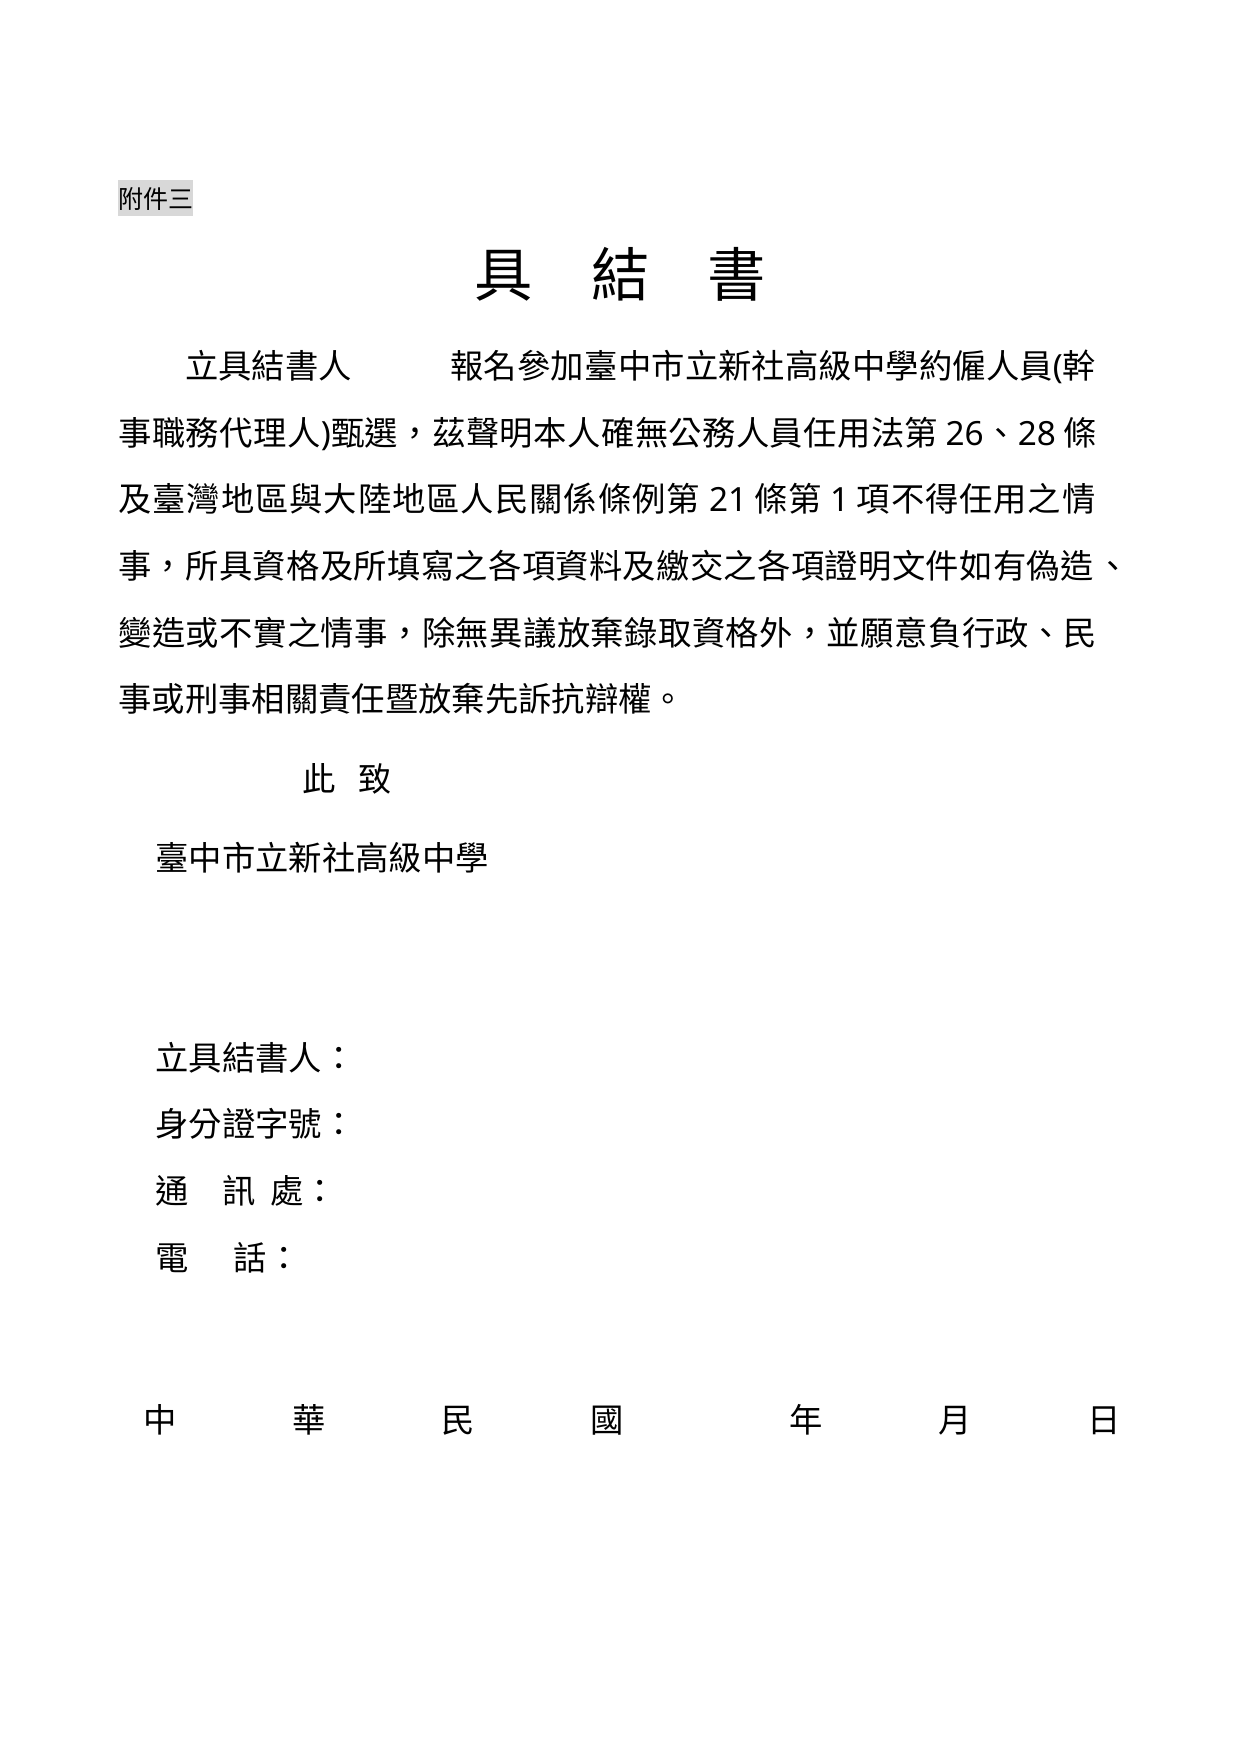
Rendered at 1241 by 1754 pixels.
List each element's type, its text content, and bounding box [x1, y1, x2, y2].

text 附件三 [118, 179, 1122, 216]
text 此 致 [118, 738, 1096, 804]
text 通 訊 處： [118, 1150, 1096, 1217]
text 中 華 民 國 年 月 日 [143, 1393, 1122, 1442]
text 立具結書人 報名參加臺中市立新社高級中學約僱人員(幹事職務代理人)甄選，茲聲明本人確無公務人員任用法第26、28條及臺灣地區與大陸地區人民關係條例第21條第1項不得任用之情事，所具資格及所填寫之各項資料及繳交之各項證明文件如有偽造、變造或不實之情事，除無異議放棄錄取資格外，並願意負行政、民事或刑事相關責任暨放棄先訴抗辯權。 [118, 325, 1096, 725]
text 身分證字號： [118, 1083, 1096, 1150]
text 立具結書人： [118, 1017, 1096, 1083]
text 電 話： [118, 1217, 1096, 1283]
text 具 結 書 [118, 228, 1122, 313]
text 臺中市立新社高級中學 [118, 817, 1096, 883]
